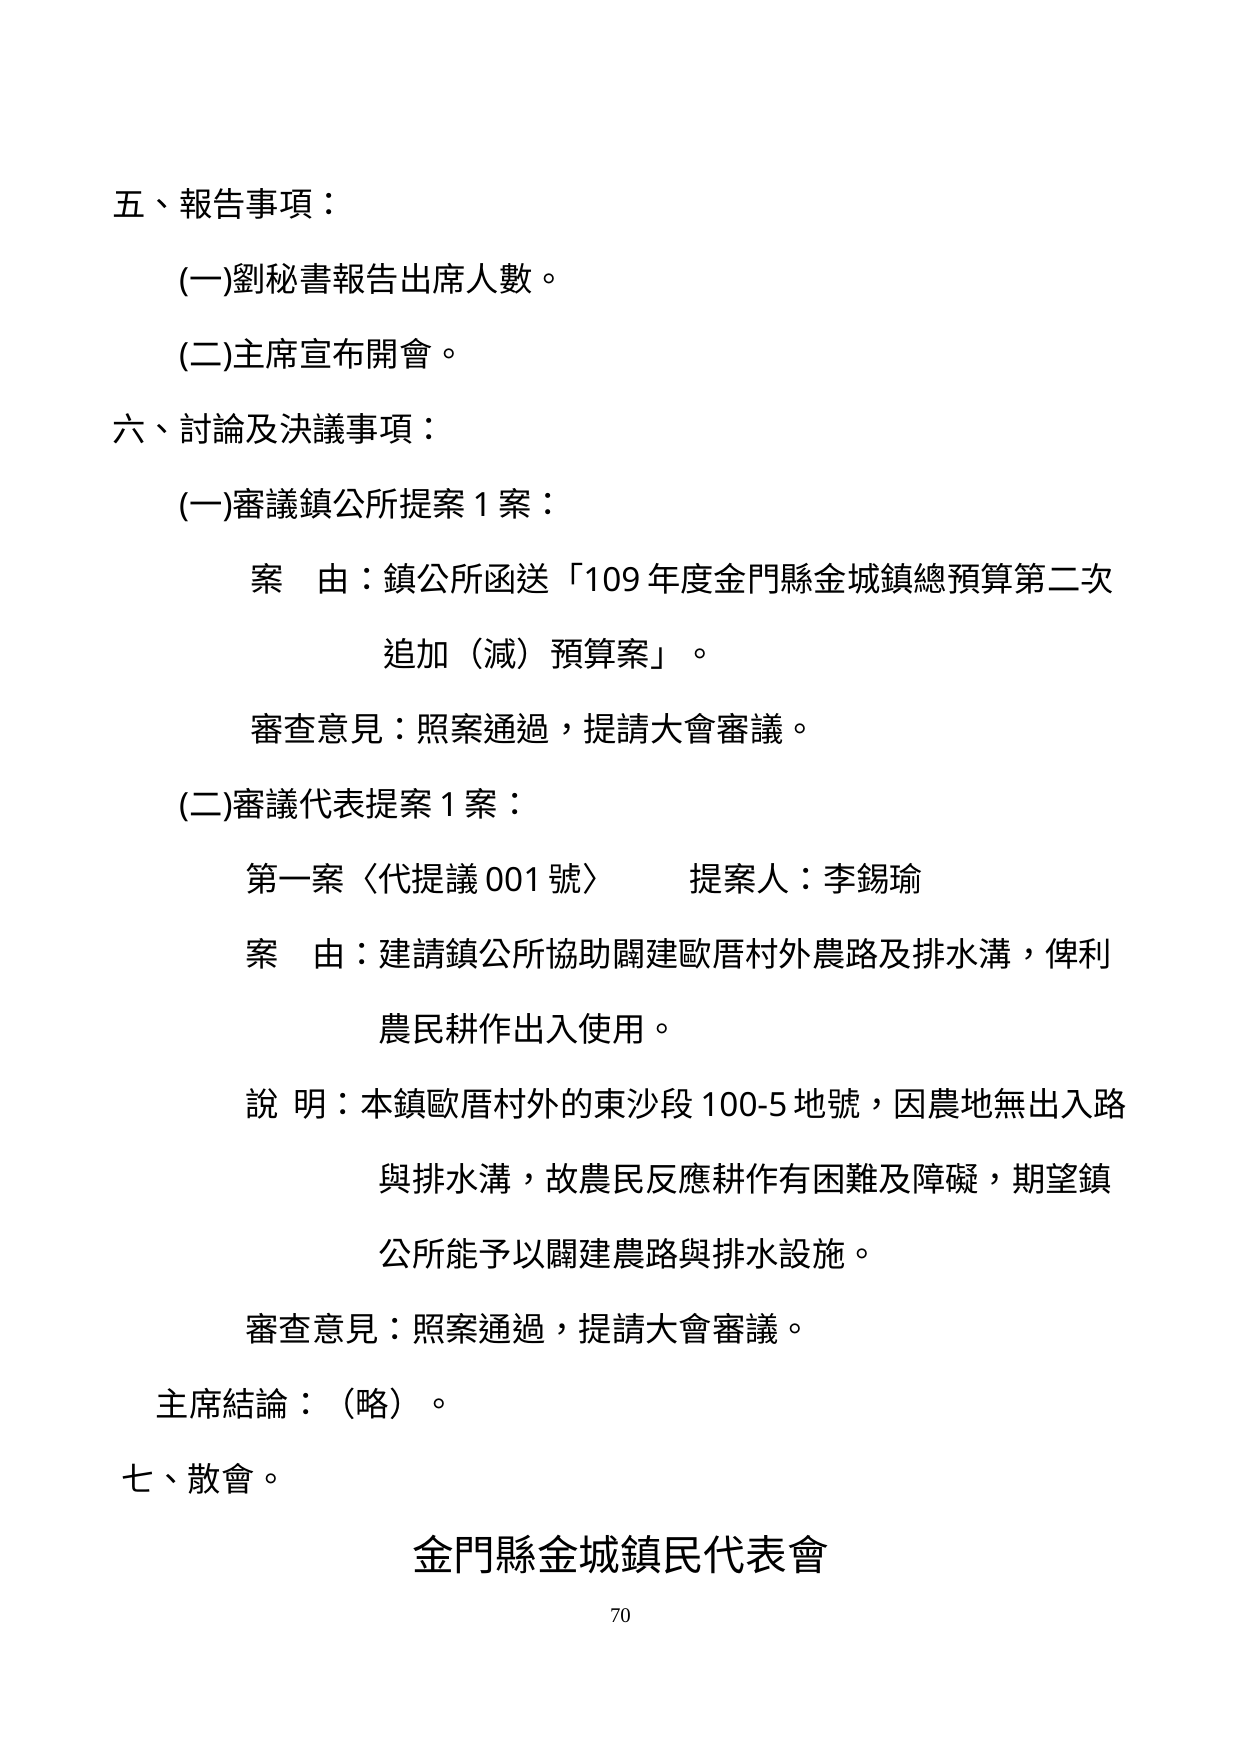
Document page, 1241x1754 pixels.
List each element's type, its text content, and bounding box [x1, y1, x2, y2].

text 審查意見：照案通過，提請大會審議。 [250, 689, 1128, 764]
text 說 明：本鎮歐厝村外的東沙段100-5地號，因農地無出入路與排水溝，故農民反應耕作有困難及障礙，期望鎮公所能予以闢建農路與排水設施。 [245, 1064, 1128, 1289]
text 六、討論及決議事項： [112, 389, 1128, 464]
text (二)主席宣布開會。 [112, 314, 1128, 389]
text (二)審議代表提案1案： [112, 764, 1128, 839]
text 七、散會。 [112, 1439, 1128, 1514]
text 案 由：建請鎮公所協助闢建歐厝村外農路及排水溝，俾利農民耕作出入使用。 [245, 914, 1128, 1064]
text 審查意見：照案通過，提請大會審議。 [245, 1289, 1128, 1364]
text (一)審議鎮公所提案1案： [112, 464, 1128, 539]
text 主席結論：（略）。 [112, 1364, 1128, 1439]
text 案 由：鎮公所函送「109年度金門縣金城鎮總預算第二次追加（減）預算案」。 [250, 539, 1128, 689]
text (一)劉秘書報告出席人數。 [112, 239, 1128, 314]
text 五、報告事項： [112, 164, 1128, 239]
text 第一案〈代提議001號〉 提案人：李錫瑜 [112, 839, 1128, 914]
text 金門縣金城鎮民代表會 [112, 1514, 1128, 1589]
